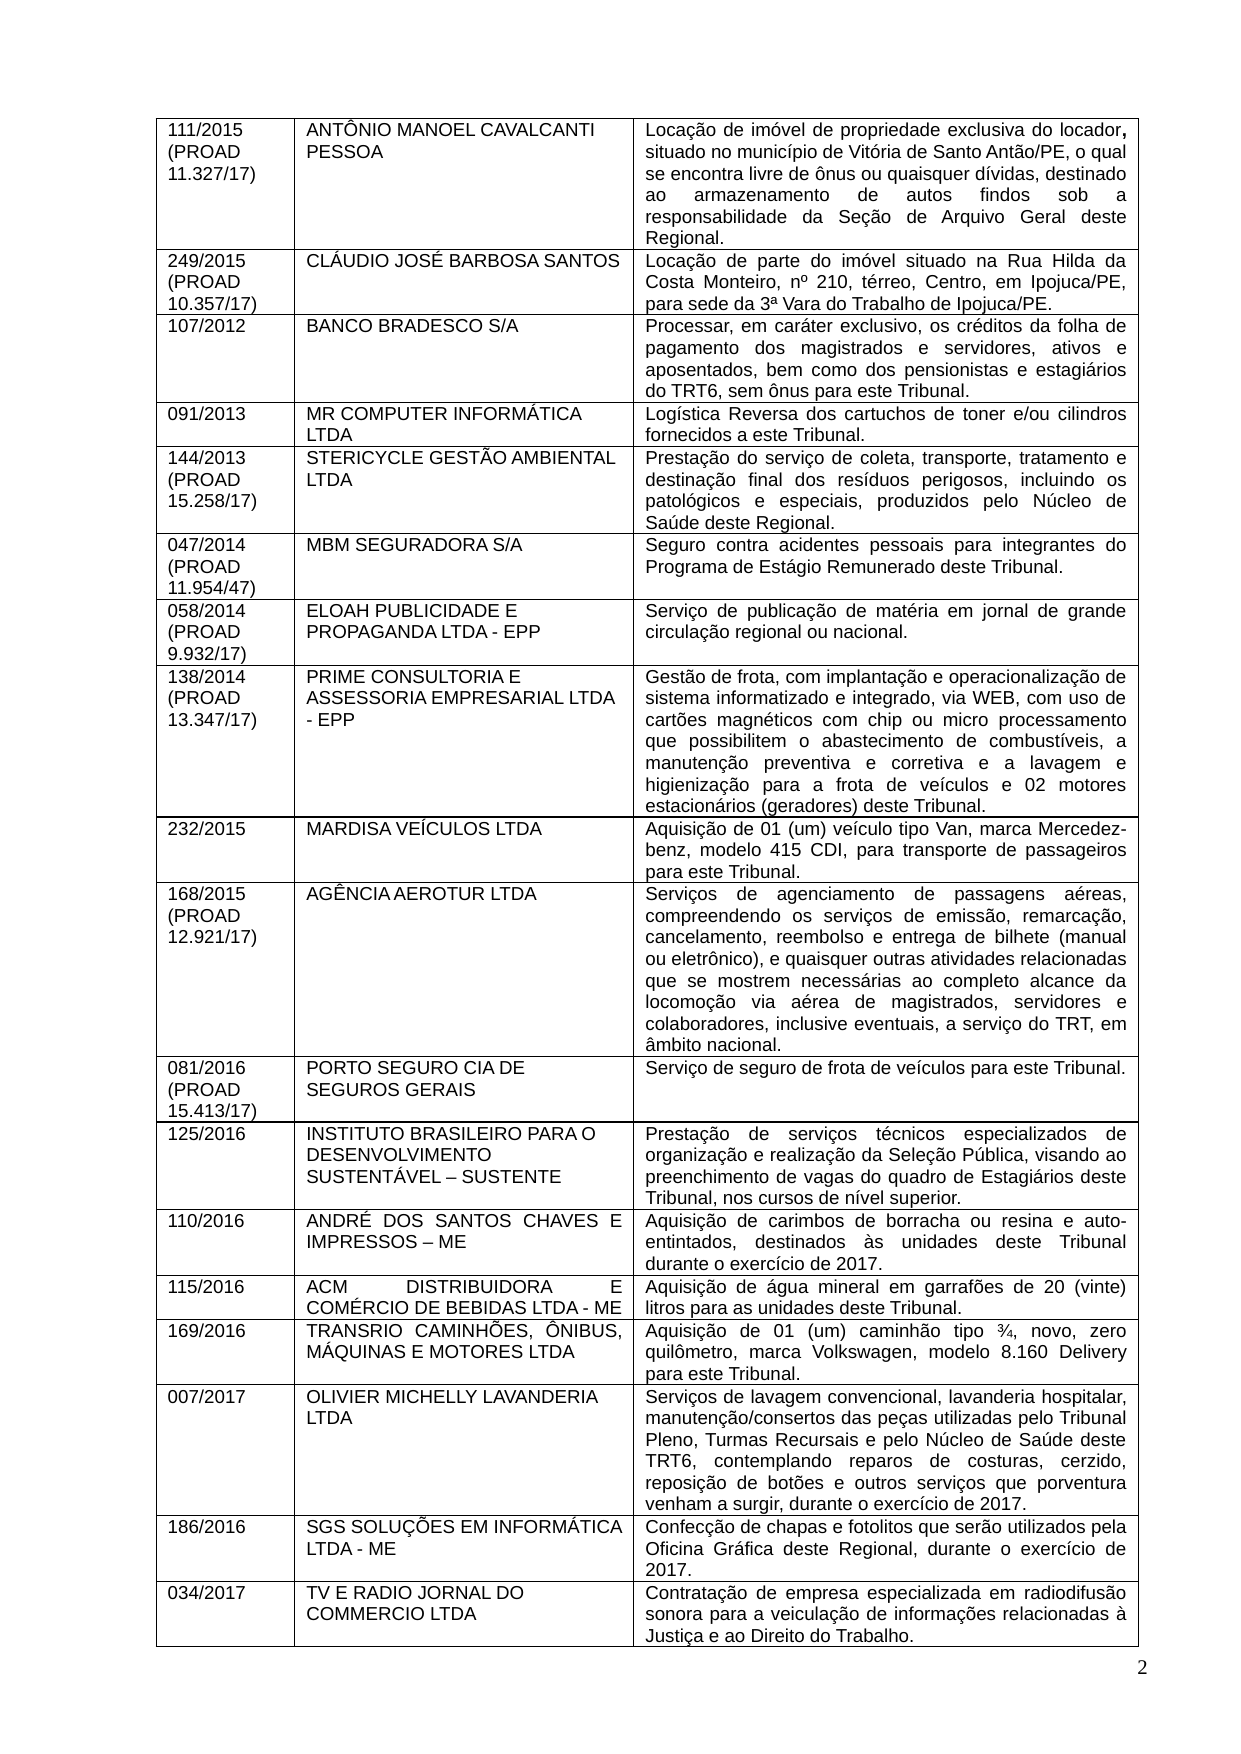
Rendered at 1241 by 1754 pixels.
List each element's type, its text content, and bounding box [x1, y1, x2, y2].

table_cell ACM DISTRIBUIDORA E COMÉRCIO DE BEBIDAS LTDA - ME [295, 1276, 633, 1319]
table_cell 007/2017 [157, 1385, 294, 1515]
table_cell 115/2016 [157, 1276, 294, 1319]
table_cell 186/2016 [157, 1516, 294, 1581]
table_cell CLÁUDIO JOSÉ BARBOSA SANTOS [295, 250, 633, 314]
table_cell Serviços de lavagem convencional, lavanderia hospitalar, manutenção/consertos das peças utilizadas pelo Tribunal Pleno, Turmas Recursais e pelo Núcleo de Saúde deste TRT6, contemplando reparos de costuras, cerzido, reposição de botões e outros serviços que porventura venham a surgir, durante o exercício de 2017. [634, 1385, 1138, 1515]
table_cell 110/2016 [157, 1210, 294, 1274]
table_cell TV E RADIO JORNAL DO COMMERCIO LTDA [295, 1582, 633, 1646]
table_cell PORTO SEGURO CIA DE SEGUROS GERAIS [295, 1057, 633, 1121]
table_cell 125/2016 [157, 1123, 294, 1209]
table_cell Locação de imóvel de propriedade exclusiva do locador, situado no município de Vitória de Santo Antão/PE, o qual se encontra livre de ônus ou quaisquer dívidas, destinado ao armazenamento de autos findos sob a responsabilidade da Seção de Arquivo Geral deste Regional. [634, 119, 1138, 248]
table_cell 091/2013 [157, 403, 294, 446]
table_cell Aquisição de água mineral em garrafões de 20 (vinte) litros para as unidades deste Tribunal. [634, 1276, 1138, 1319]
table_cell MBM SEGURADORA S/A [295, 534, 633, 599]
table_cell Contratação de empresa especializada em radiodifusão sonora para a veiculação de informações relacionadas à Justiça e ao Direito do Trabalho. [634, 1582, 1138, 1646]
table_cell Serviço de seguro de frota de veículos para este Tribunal. [634, 1057, 1138, 1121]
table_cell AGÊNCIA AEROTUR LTDA [295, 883, 633, 1056]
table_cell SGS SOLUÇÕES EM INFORMÁTICA LTDA - ME [295, 1516, 633, 1581]
table_cell Aquisição de 01 (um) caminhão tipo ¾, novo, zero quilômetro, marca Volkswagen, modelo 8.160 Delivery para este Tribunal. [634, 1320, 1138, 1384]
table_cell 138/2014 (PROAD 13.347/17) [157, 666, 294, 816]
table_cell Aquisição de 01 (um) veículo tipo Van, marca Mercedez-benz, modelo 415 CDI, para transporte de passageiros para este Tribunal. [634, 818, 1138, 882]
table_cell Aquisição de carimbos de borracha ou resina e auto-entintados, destinados às unidades deste Tribunal durante o exercício de 2017. [634, 1210, 1138, 1274]
table_cell 232/2015 [157, 818, 294, 882]
table_cell Prestação do serviço de coleta, transporte, tratamento e destinação final dos resíduos perigosos, incluindo os patológicos e especiais, produzidos pelo Núcleo de Saúde deste Regional. [634, 447, 1138, 533]
table_cell 144/2013 (PROAD 15.258/17) [157, 447, 294, 533]
table_cell 107/2012 [157, 315, 294, 402]
table_cell MARDISA VEÍCULOS LTDA [295, 818, 633, 882]
table_cell BANCO BRADESCO S/A [295, 315, 633, 402]
table_cell TRANSRIO CAMINHÕES, ÔNIBUS, MÁQUINAS E MOTORES LTDA [295, 1320, 633, 1384]
table_cell Gestão de frota, com implantação e operacionalização de sistema informatizado e integrado, via WEB, com uso de cartões magnéticos com chip ou micro processamento que possibilitem o abastecimento de combustíveis, a manutenção preventiva e corretiva e a lavagem e higienização para a frota de veículos e 02 motores estacionários (geradores) deste Tribunal. [634, 666, 1138, 816]
table_cell Seguro contra acidentes pessoais para integrantes do Programa de Estágio Remunerado deste Tribunal. [634, 534, 1138, 599]
table_cell Serviço de publicação de matéria em jornal de grande circulação regional ou nacional. [634, 600, 1138, 664]
table_cell OLIVIER MICHELLY LAVANDERIA LTDA [295, 1385, 633, 1515]
table_cell Locação de parte do imóvel situado na Rua Hilda da Costa Monteiro, nº 210, térreo, Centro, em Ipojuca/PE, para sede da 3ª Vara do Trabalho de Ipojuca/PE. [634, 250, 1138, 314]
table_cell Confecção de chapas e fotolitos que serão utilizados pela Oficina Gráfica deste Regional, durante o exercício de 2017. [634, 1516, 1138, 1581]
table_cell STERICYCLE GESTÃO AMBIENTAL LTDA [295, 447, 633, 533]
table_cell 168/2015 (PROAD 12.921/17) [157, 883, 294, 1056]
table_cell INSTITUTO BRASILEIRO PARA O DESENVOLVIMENTO SUSTENTÁVEL – SUSTENTE [295, 1123, 633, 1209]
table_cell PRIME CONSULTORIA E ASSESSORIA EMPRESARIAL LTDA - EPP [295, 666, 633, 816]
table_cell ANTÔNIO MANOEL CAVALCANTI PESSOA [295, 119, 633, 248]
table_cell ANDRÉ DOS SANTOS CHAVES E IMPRESSOS – ME [295, 1210, 633, 1274]
table_cell MR COMPUTER INFORMÁTICA LTDA [295, 403, 633, 446]
table_cell Processar, em caráter exclusivo, os créditos da folha de pagamento dos magistrados e servidores, ativos e aposentados, bem como dos pensionistas e estagiários do TRT6, sem ônus para este Tribunal. [634, 315, 1138, 402]
table_cell 058/2014 (PROAD 9.932/17) [157, 600, 294, 664]
table_cell 169/2016 [157, 1320, 294, 1384]
table_cell ELOAH PUBLICIDADE E PROPAGANDA LTDA - EPP [295, 600, 633, 664]
table_cell 034/2017 [157, 1582, 294, 1646]
table_cell 249/2015 (PROAD 10.357/17) [157, 250, 294, 314]
table_cell Logística Reversa dos cartuchos de toner e/ou cilindros fornecidos a este Tribunal. [634, 403, 1138, 446]
table_cell Serviços de agenciamento de passagens aéreas, compreendendo os serviços de emissão, remarcação, cancelamento, reembolso e entrega de bilhete (manual ou eletrônico), e quaisquer outras atividades relacionadas que se mostrem necessárias ao completo alcance da locomoção via aérea de magistrados, servidores e colaboradores, inclusive eventuais, a serviço do TRT, em âmbito nacional. [634, 883, 1138, 1056]
table_cell 047/2014 (PROAD 11.954/47) [157, 534, 294, 599]
table_cell Prestação de serviços técnicos especializados de organização e realização da Seleção Pública, visando ao preenchimento de vagas do quadro de Estagiários deste Tribunal, nos cursos de nível superior. [634, 1123, 1138, 1209]
table_cell 081/2016 (PROAD 15.413/17) [157, 1057, 294, 1121]
table_cell 111/2015 (PROAD 11.327/17) [157, 119, 294, 248]
